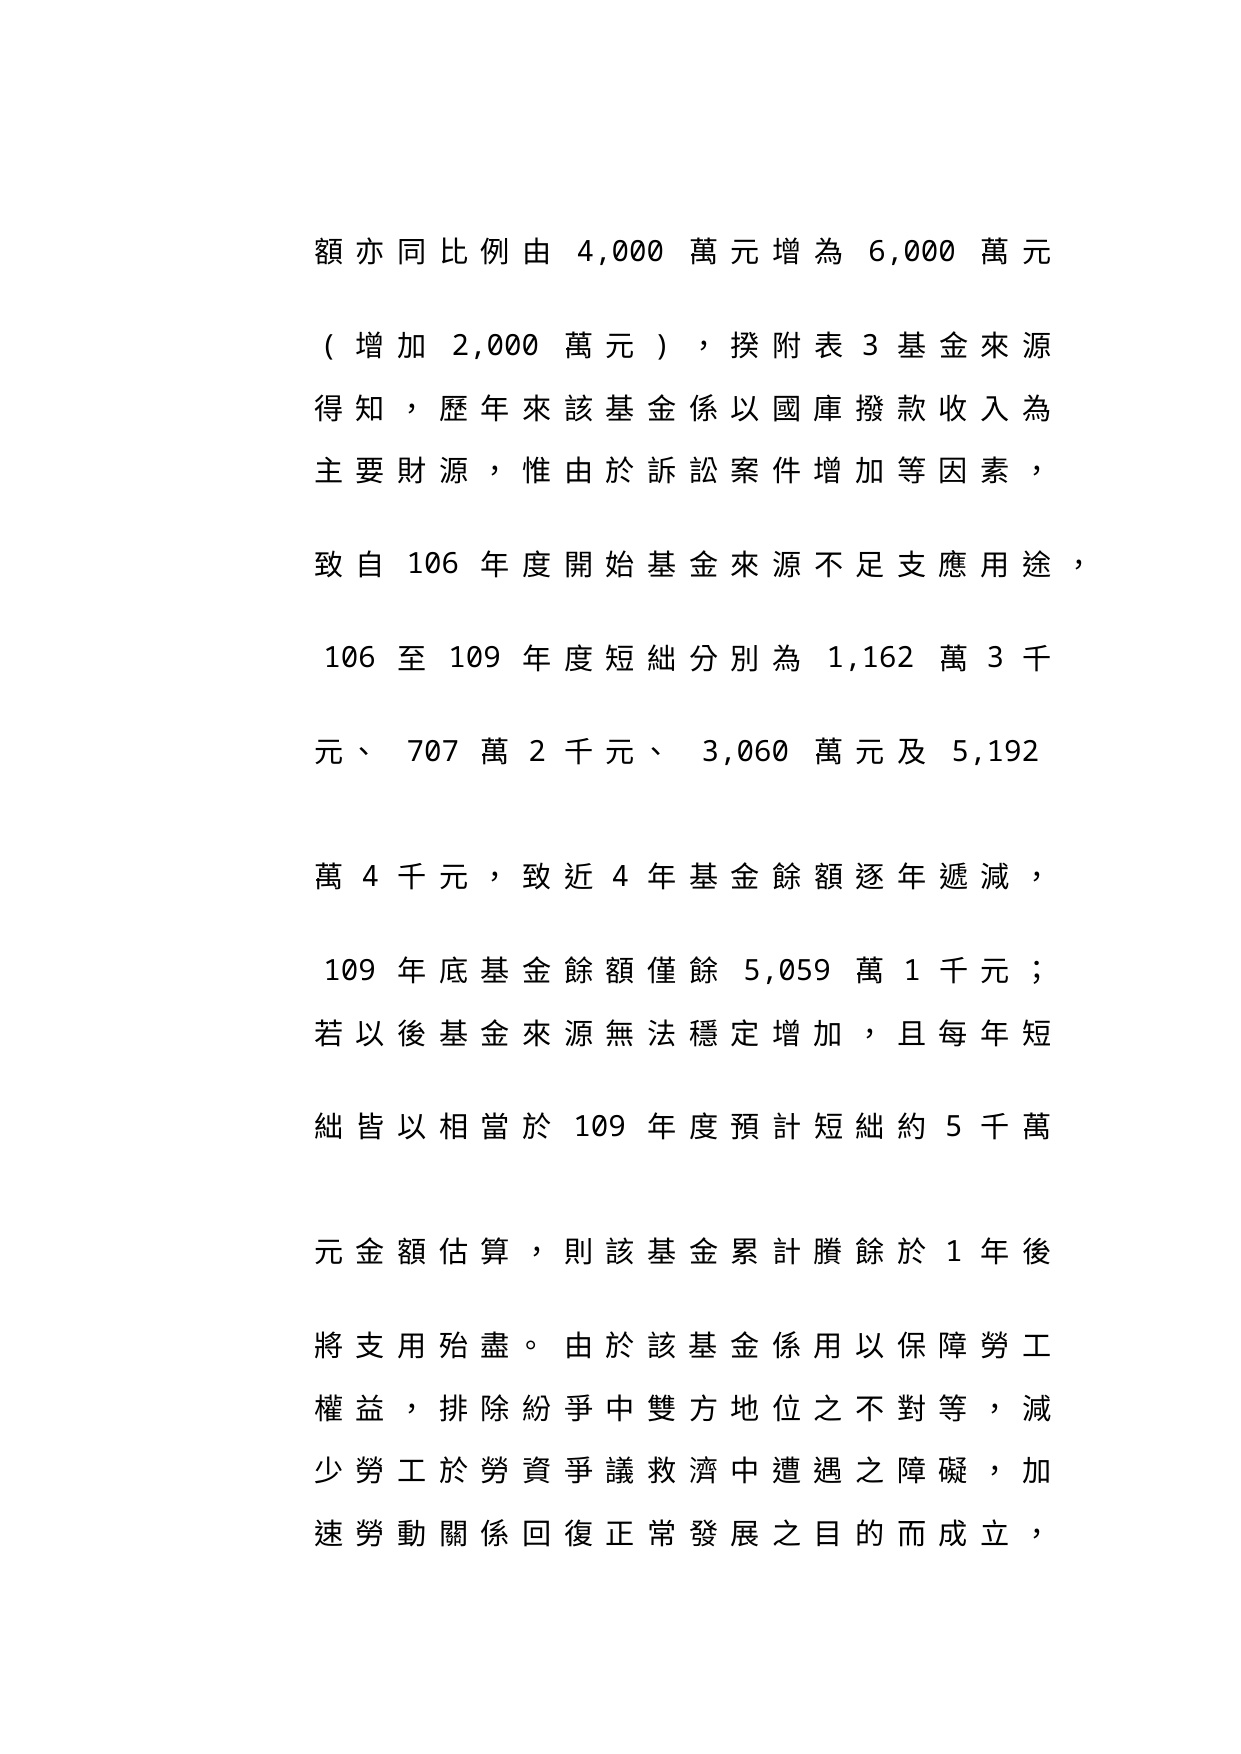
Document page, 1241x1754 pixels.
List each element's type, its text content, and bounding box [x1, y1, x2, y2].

text 因應勞動事件法施行，訴訟扶助件數預計將由108年度2,000件增為109年度3,000件(增加1,000件)，訴訟扶助金額亦同比例由4,000萬元增為6,000萬元(增加2,000萬元)，揆附表3基金來源得知，歷年來該基金係以國庫撥款收入為主要財源，惟由於訴訟案件增加等因素，致自106年度開始基金來源不足支應用途，106至109年度短絀分別為1,162萬3千元、707萬2千元、3,060萬元及5,192萬4千元，致近4年基金餘額逐年遞減，109年底基金餘額僅餘5,059萬1千元；若以後基金來源無法穩定增加，且每年短絀皆以相當於109年度預計短絀約5千萬元金額估算，則該基金累計賸餘於1年後將支用殆盡。由於該基金係用以保障勞工權益，排除紛爭中雙方地位之不對等，減少勞工於勞資爭議救濟中遭遇之障礙，加速勞動關係回復正常發展之目的而成立，為確保扶助經費來源之穩定以保障勞工權益，允宜及早研謀因應。 [271, 177, 1058, 1552]
